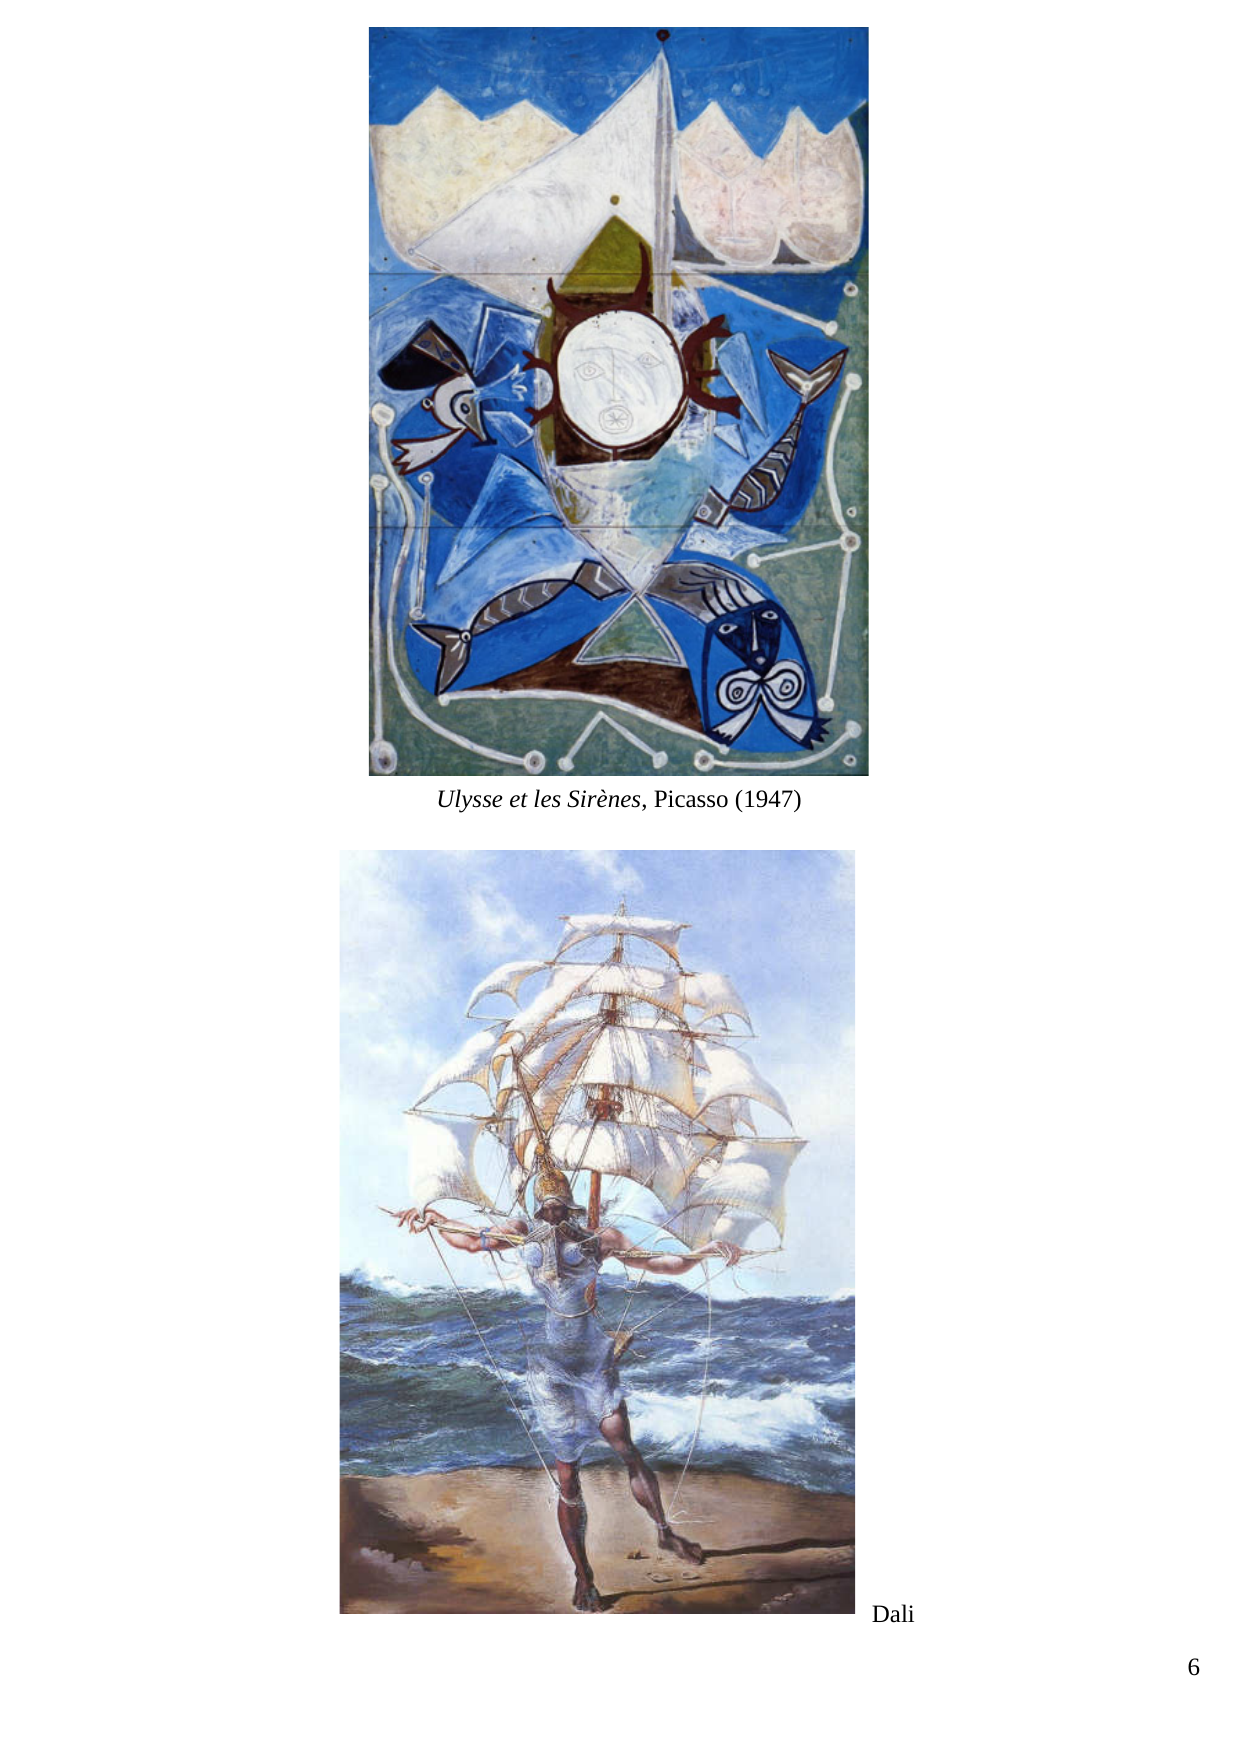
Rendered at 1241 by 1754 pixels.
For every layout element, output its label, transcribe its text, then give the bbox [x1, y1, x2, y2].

text Ulysse et les Sirènes, Picasso (1947) [37, 784, 1200, 813]
picture [368, 27, 869, 776]
text Dali [37, 842, 1200, 1628]
picture [339, 850, 855, 1614]
